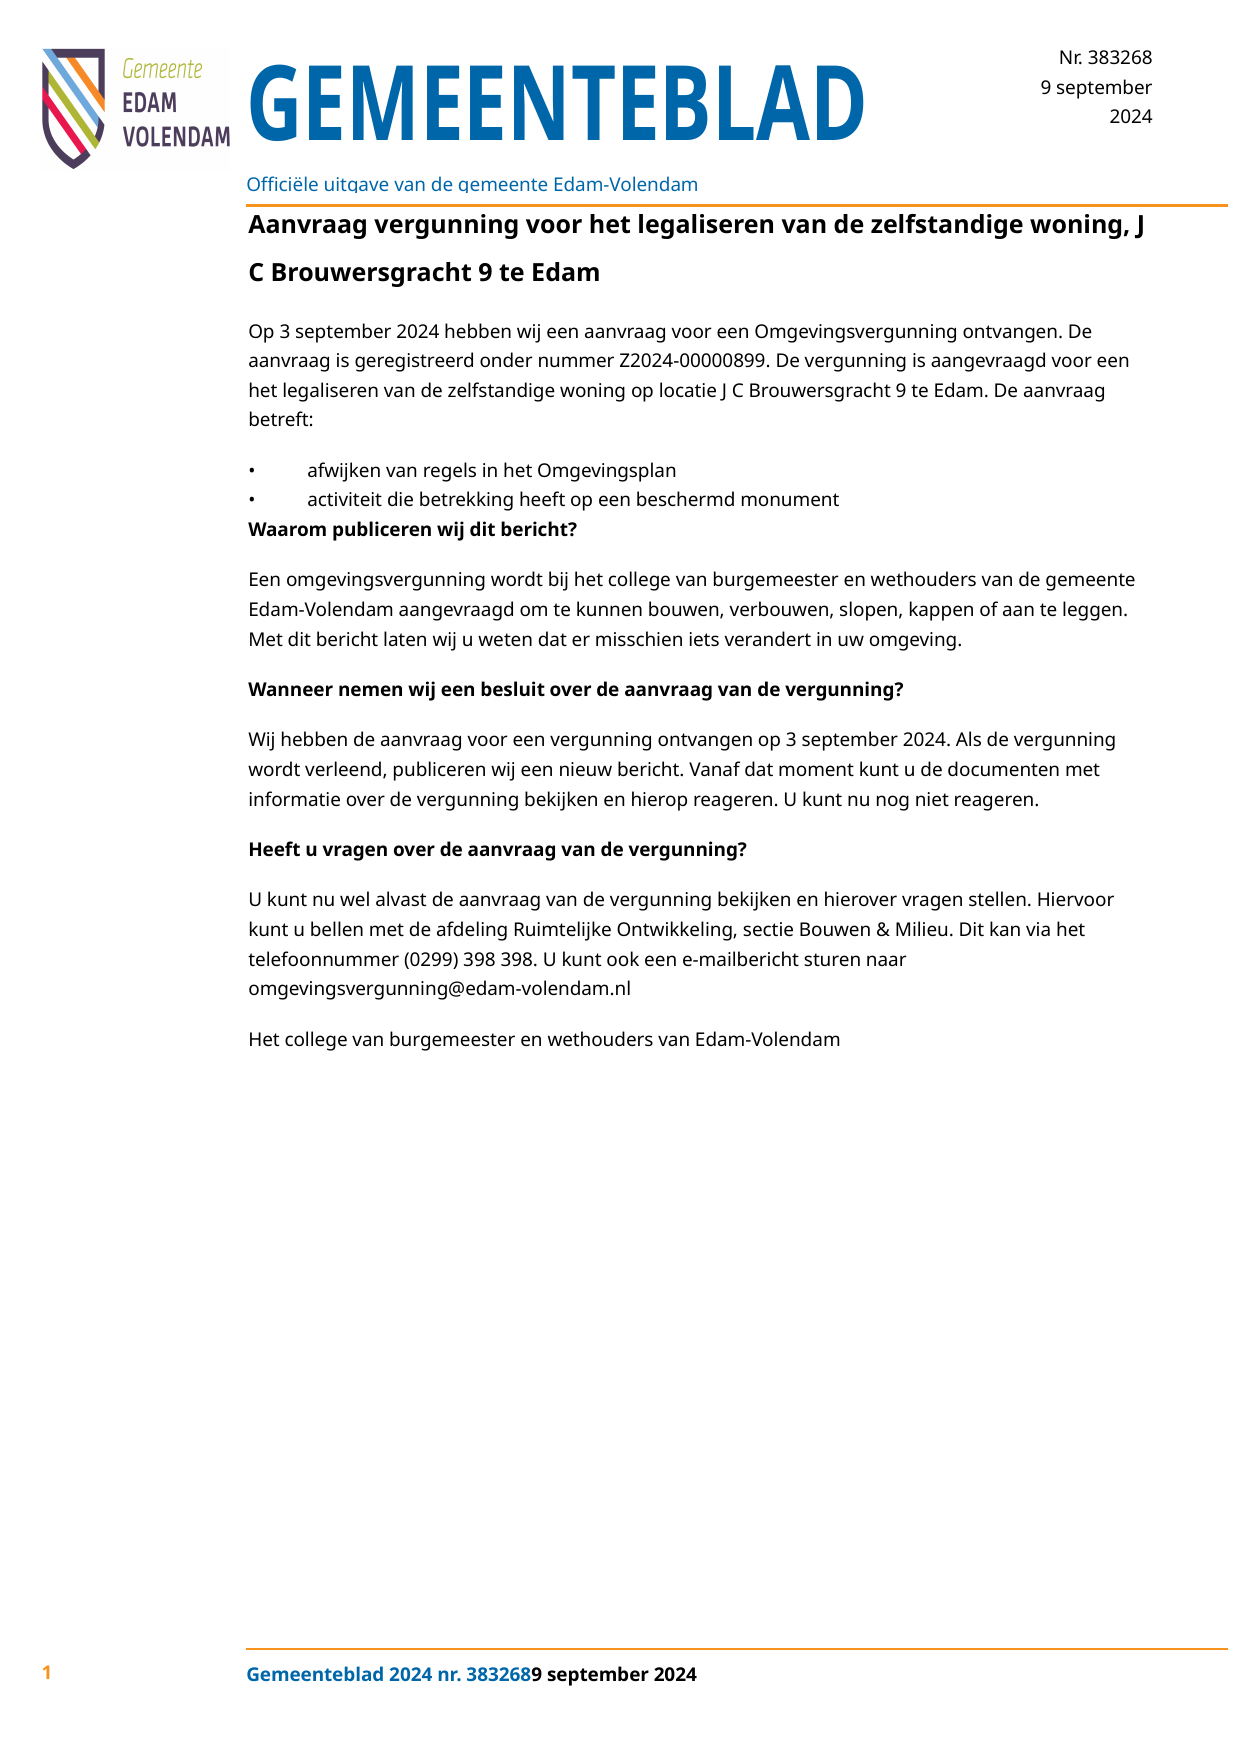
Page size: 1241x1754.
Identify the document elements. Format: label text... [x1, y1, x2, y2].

text Wanneer nemen wij een besluit over de aanvraag van de vergunning? [248, 676, 1152, 702]
text Waarom publiceren wij dit bericht? [248, 516, 1152, 542]
text Het college van burgemeester en wethouders van Edam-Volendam [248, 1026, 1152, 1052]
picture [41, 47, 231, 172]
list afwijken van regels in het Omgevingsplan [248, 457, 1152, 483]
text Op 3 september 2024 hebben wij een aanvraag voor een Omgevingsvergunning ontvangen. De aanvraag is geregistreerd onder nummer Z2024-00000899. De vergunning is aangevraagd voor een het legaliseren van de zelfstandige woning op locatie J C Brouwersgracht 9 te Edam. De aanvraag betreft: [248, 318, 1152, 432]
text Een omgevingsvergunning wordt bij het college van burgemeester en wethouders van de gemeente Edam-Volendam aangevraagd om te kunnen bouwen, verbouwen, slopen, kappen of aan te leggen. Met dit bericht laten wij u weten dat er misschien iets verandert in uw omgeving. [248, 567, 1152, 652]
text Heeft u vragen over de aanvraag van de vergunning? [248, 836, 1152, 862]
text Aanvraag vergunning voor het legaliseren van de zelfstandige woning, J C Brouwersgracht 9 te Edam [248, 207, 1152, 288]
text U kunt nu wel alvast de aanvraag van de vergunning bekijken en hierover vragen stellen. Hiervoor kunt u bellen met de afdeling Ruimtelijke Ontwikkeling, sectie Bouwen & Milieu. Dit kan via het telefoonnummer (0299) 398 398. U kunt ook een e-mailbericht sturen naar omgevingsvergunning@edam-volendam.nl [248, 887, 1152, 1001]
text Wij hebben de aanvraag voor een vergunning ontvangen op 3 september 2024. Als de vergunning wordt verleend, publiceren wij een nieuw bericht. Vanaf dat moment kunt u de documenten met informatie over de vergunning bekijken en hierop reageren. U kunt nu nog niet reageren. [248, 727, 1152, 812]
list activiteit die betrekking heeft op een beschermd monument [248, 487, 1152, 512]
